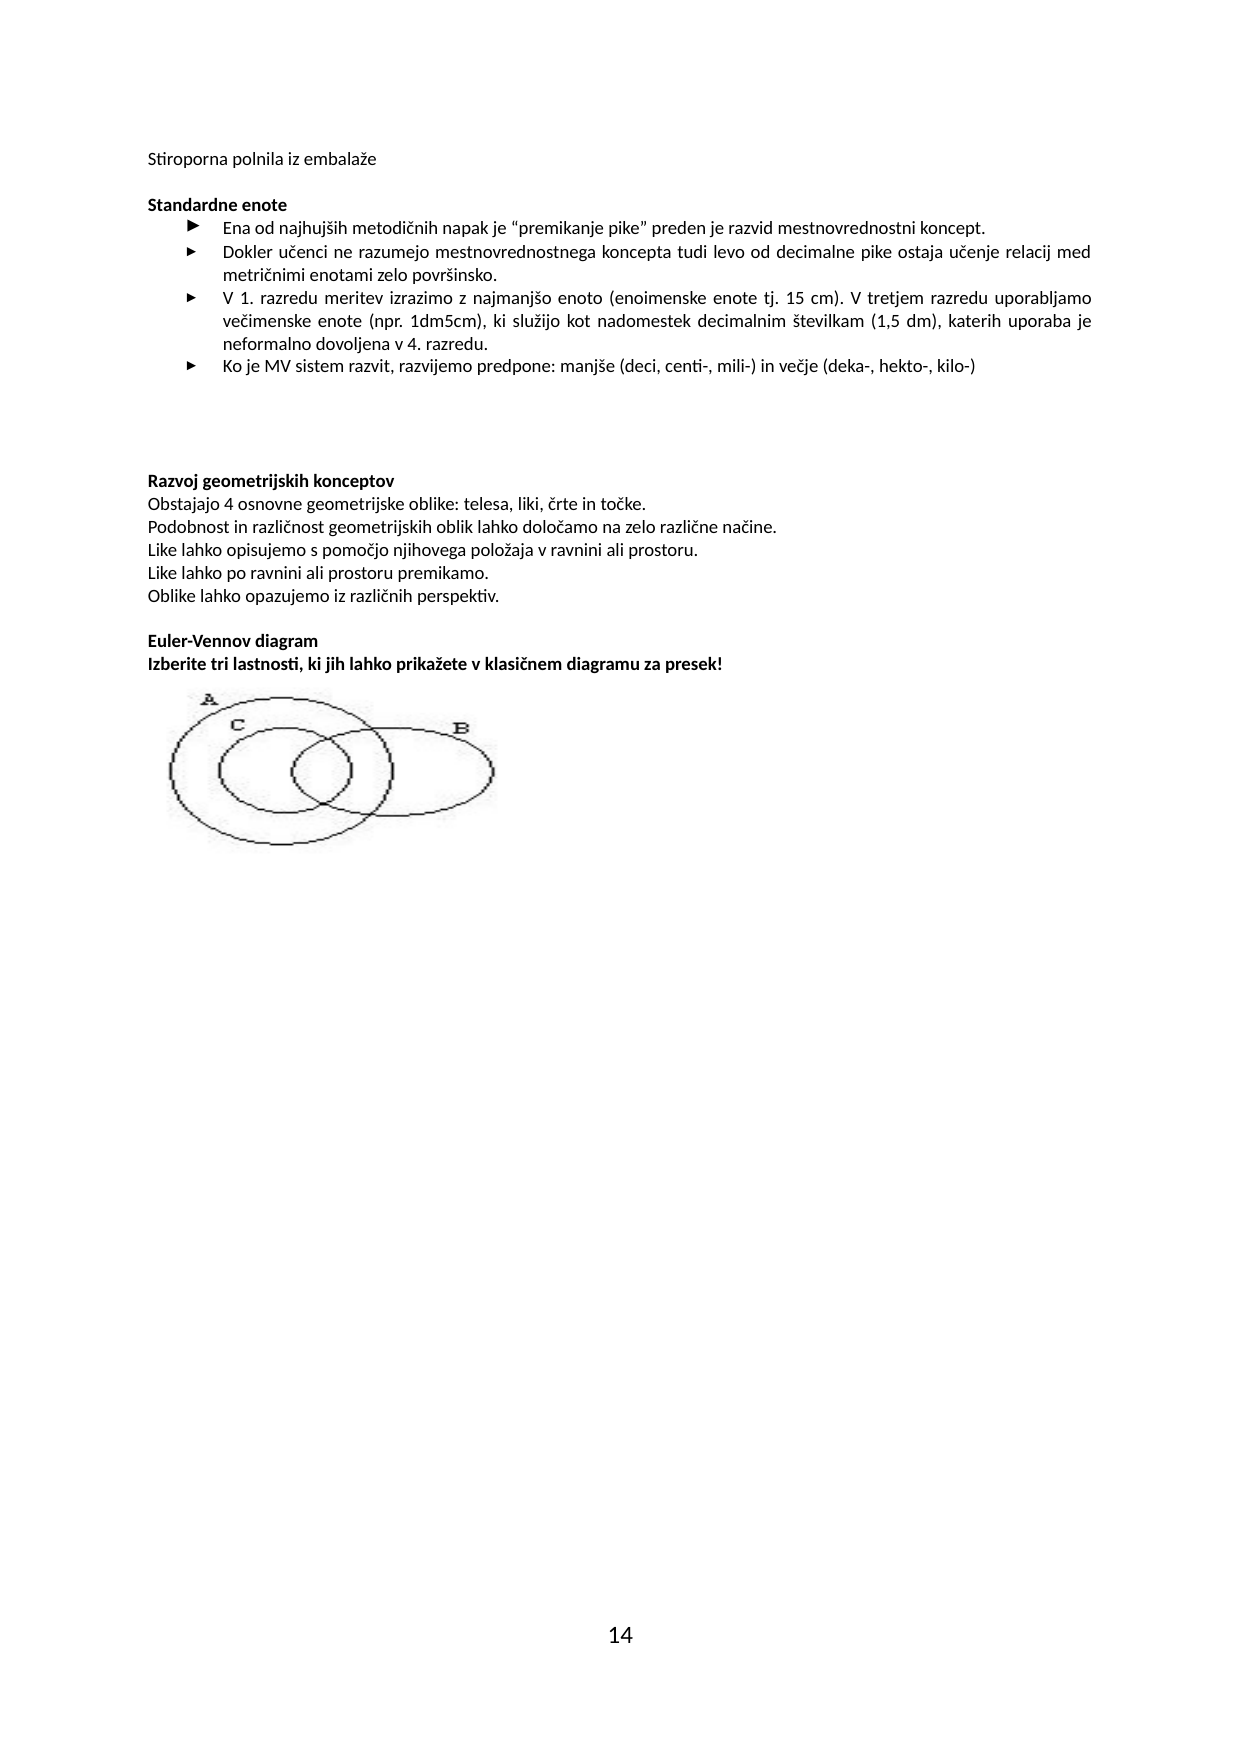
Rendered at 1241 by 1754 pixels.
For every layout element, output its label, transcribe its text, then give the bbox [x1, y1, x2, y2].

list Dokler učenci ne razumejo mestnovrednostnega koncepta tudi levo od decimalne pike ostaja učenje relacij med metričnimi enotami zelo površinsko. [185, 240, 1093, 286]
text Like lahko po ravnini ali prostoru premikamo. [148, 561, 1093, 584]
text Obstajajo 4 osnovne geometrijske oblike: telesa, liki, črte in točke. [148, 492, 1093, 515]
list Ena od najhujših metodičnih napak je “premikanje pike” preden je razvid mestnovrednostni koncept. [185, 216, 1093, 240]
text Oblike lahko opazujemo iz različnih perspektiv. [148, 584, 1093, 607]
list Ko je MV sistem razvit, razvijemo predpone: manjše (deci, centi-, mili-) in večje (deka-, hekto-, kilo-) [185, 354, 1093, 377]
text Standardne enote [148, 193, 1093, 216]
text Razvoj geometrijskih konceptov [148, 469, 1093, 492]
list V 1. razredu meritev izrazimo z najmanjšo enoto (enoimenske enote tj. 15 cm). V tretjem razredu uporabljamo večimenske enote (npr. 1dm5cm), ki služijo kot nadomestek decimalnim številkam (1,5 dm), katerih uporaba je neformalno dovoljena v 4. razredu. [185, 286, 1093, 354]
text Euler-Vennov diagram [148, 629, 1093, 652]
text Like lahko opisujemo s pomočjo njihovega položaja v ravnini ali prostoru. [148, 538, 1093, 561]
text Stiroporna polnila iz embalaže [148, 148, 1093, 171]
text Podobnost in različnost geometrijskih oblik lahko določamo na zelo različne načine. [148, 515, 1093, 538]
text Izberite tri lastnosti, ki jih lahko prikažete v klasičnem diagramu za presek! [148, 652, 1093, 675]
picture [147, 675, 520, 860]
